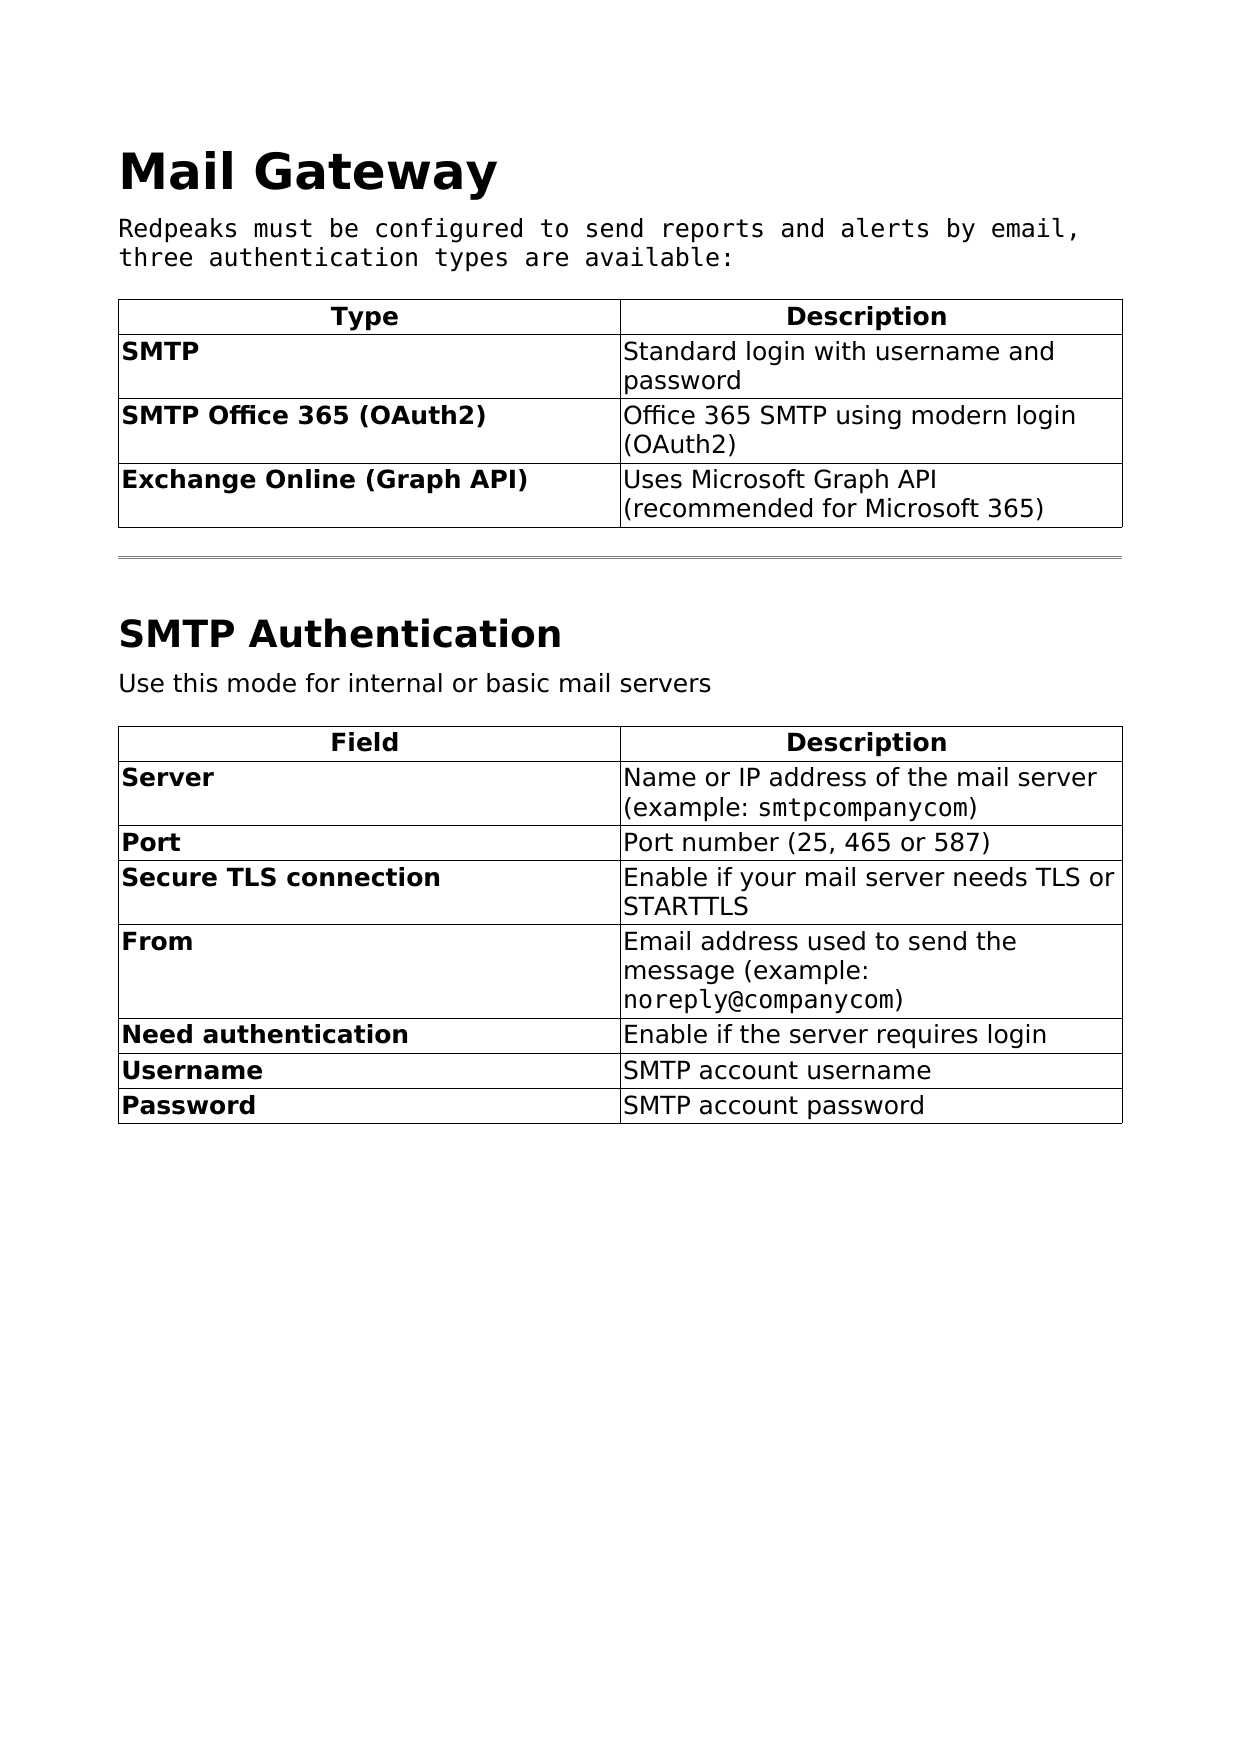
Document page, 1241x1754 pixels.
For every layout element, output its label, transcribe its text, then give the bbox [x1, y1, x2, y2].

table_cell SMTP Office 365 (OAuth2) [119, 399, 620, 462]
text Redpeaks must be configured to send reports and alerts by email, three authentication types are available: [118, 214, 1122, 272]
table_cell Name or IP address of the mail server (example: smtpcompanycom) [621, 762, 1122, 825]
table_cell Exchange Online (Graph API) [119, 464, 620, 527]
table_cell Port [119, 826, 620, 860]
table_cell SMTP [119, 335, 620, 398]
subtitle SMTP Authentication [118, 613, 1122, 657]
table_cell Enable if your mail server needs TLS or STARTTLS [621, 861, 1122, 924]
table_cell Username [119, 1054, 620, 1088]
text Use this mode for internal or basic mail servers [118, 669, 1122, 698]
table_cell Standard login with username and password [621, 335, 1122, 398]
table_cell Office 365 SMTP using modern login (OAuth2) [621, 399, 1122, 462]
table_cell Need authentication [119, 1019, 620, 1053]
table_cell Secure TLS connection [119, 861, 620, 924]
table_cell Enable if the server requires login [621, 1019, 1122, 1053]
table_header Description [621, 300, 1122, 334]
table_cell Port number (25, 465 or 587) [621, 826, 1122, 860]
table_cell SMTP account username [621, 1054, 1122, 1088]
table_cell From [119, 925, 620, 1018]
table_cell SMTP account password [621, 1089, 1122, 1123]
subtitle Mail Gateway [118, 143, 1122, 201]
table_header Description [621, 727, 1122, 761]
table_cell Password [119, 1089, 620, 1123]
table_header Type [119, 300, 620, 334]
table_header Field [119, 727, 620, 761]
table_cell Server [119, 762, 620, 825]
table_cell Email address used to send the message (example: noreply@companycom) [621, 925, 1122, 1018]
table_cell Uses Microsoft Graph API (recommended for Microsoft 365) [621, 464, 1122, 527]
